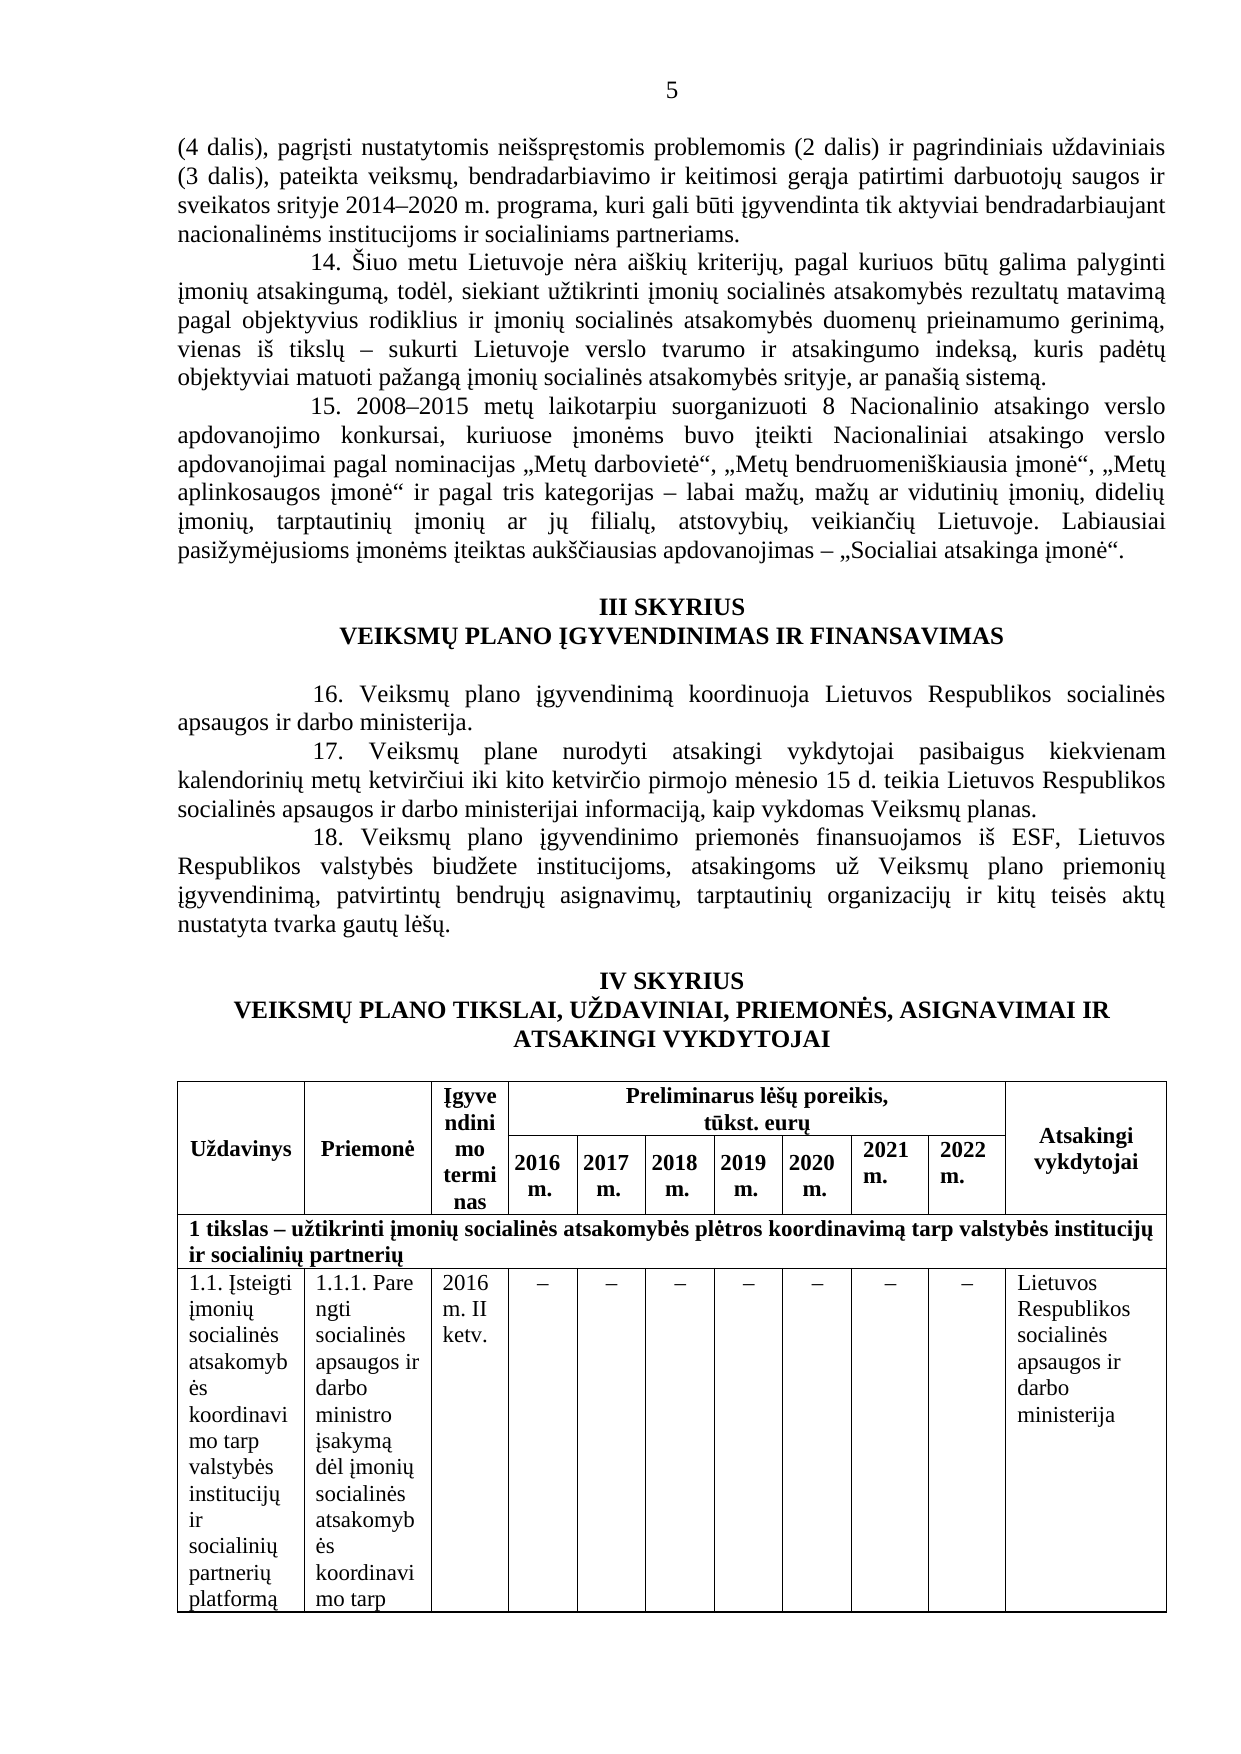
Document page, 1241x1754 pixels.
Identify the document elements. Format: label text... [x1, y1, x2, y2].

table_cell 2022 m. [929, 1136, 1005, 1214]
table_cell – [578, 1269, 645, 1611]
table_cell 2017 m. [578, 1136, 645, 1214]
table_cell – [715, 1269, 782, 1611]
text 14. Šiuo metu Lietuvoje nėra aiškių kriterijų, pagal kuriuos būtų galima palyginti įmonių atsakingumą, todėl, siekiant užtikrinti įmonių socialinės atsakomybės rezultatų matavimą pagal objektyvius rodiklius ir įmonių socialinės atsakomybės duomenų prieinamumo gerinimą, vienas iš tikslų – sukurti Lietuvoje verslo tvarumo ir atsakingumo indeksą, kuris padėtų objektyviai matuoti pažangą įmonių socialinės atsakomybės srityje, ar panašią sistemą. [177, 247, 1166, 391]
text 17. Veiksmų plane nurodyti atsakingi vykdytojai pasibaigus kiekvienam kalendorinių metų ketvirčiui iki kito ketvirčio pirmojo mėnesio 15 d. teikia Lietuvos Respublikos socialinės apsaugos ir darbo ministerijai informaciją, kaip vykdomas Veiksmų planas. [177, 736, 1166, 822]
table_header Atsakingi vykdytojai [1006, 1082, 1166, 1214]
text III SKYRIUS [177, 592, 1166, 621]
table_cell 2019 m. [715, 1136, 782, 1214]
table_cell 1.1. Įsteigti įmonių socialinės atsakomybės koordinavimo tarp valstybės institucijų ir socialinių partnerių platformą [178, 1269, 304, 1611]
text 15. 2008–2015 metų laikotarpiu suorganizuoti 8 Nacionalinio atsakingo verslo apdovanojimo konkursai, kuriuose įmonėms buvo įteikti Nacionaliniai atsakingo verslo apdovanojimai pagal nominacijas „Metų darbovietė“, „Metų bendruomeniškiausia įmonė“, „Metų aplinkosaugos įmonė“ ir pagal tris kategorijas – labai mažų, mažų ar vidutinių įmonių, didelių įmonių, tarptautinių įmonių ar jų filialų, atstovybių, veikiančių Lietuvoje. Labiausiai pasižymėjusioms įmonėms įteiktas aukščiausias apdovanojimas – „Socialiai atsakinga įmonė“. [177, 391, 1166, 564]
text 16. Veiksmų plano įgyvendinimą koordinuoja Lietuvos Respublikos socialinės apsaugos ir darbo ministerija. [177, 679, 1166, 736]
table_cell – [852, 1269, 928, 1611]
table_cell – [509, 1269, 577, 1611]
table_header Uždavinys [178, 1082, 304, 1214]
table_cell 2020 m. [783, 1136, 851, 1214]
table_cell Lietuvos Respublikos socialinės apsaugos ir darbo ministerija [1006, 1269, 1166, 1611]
text VEIKSMŲ PLANO ĮGYVENDINIMAS IR FINANSAVIMAS [177, 621, 1166, 650]
text IV SKYRIUS [177, 966, 1166, 995]
table_cell 2016 m. [509, 1136, 577, 1214]
table_cell – [929, 1269, 1005, 1611]
table_header Preliminarus lėšų poreikis, tūkst. eurų [509, 1082, 1005, 1135]
table_cell 1 tikslas – užtikrinti įmonių socialinės atsakomybės plėtros koordinavimą tarp valstybės institucijų ir socialinių partnerių [178, 1215, 1166, 1268]
text (4 dalis), pagrįsti nustatytomis neišspręstomis problemomis (2 dalis) ir pagrindiniais uždaviniais (3 dalis), pateikta veiksmų, bendradarbiavimo ir keitimosi gerąja patirtimi darbuotojų saugos ir sveikatos srityje 2014–2020 m. programa, kuri gali būti įgyvendinta tik aktyviai bendradarbiaujant nacionalinėms institucijoms ir socialiniams partneriams. [177, 132, 1166, 247]
table_header Priemonė [305, 1082, 431, 1214]
table_cell 2021 m. [852, 1136, 928, 1214]
table_cell 2018 m. [646, 1136, 714, 1214]
table_header Įgyvendinimo terminas [432, 1082, 508, 1214]
table_cell – [783, 1269, 851, 1611]
table_cell 1.1.1. Parengti socialinės apsaugos ir darbo ministro įsakymą dėl įmonių socialinės atsakomybės koordinavimo tarp [305, 1269, 431, 1611]
table_cell 2016 m. II ketv. [432, 1269, 508, 1611]
text 18. Veiksmų plano įgyvendinimo priemonės finansuojamos iš ESF, Lietuvos Respublikos valstybės biudžete institucijoms, atsakingoms už Veiksmų plano priemonių įgyvendinimą, patvirtintų bendrųjų asignavimų, tarptautinių organizacijų ir kitų teisės aktų nustatyta tvarka gautų lėšų. [177, 822, 1166, 937]
text VEIKSMŲ PLANO TIKSLAI, UŽDAVINIAI, PRIEMONĖS, ASIGNAVIMAI IR ATSAKINGI VYKDYTOJAI [177, 995, 1166, 1052]
table_cell – [646, 1269, 714, 1611]
